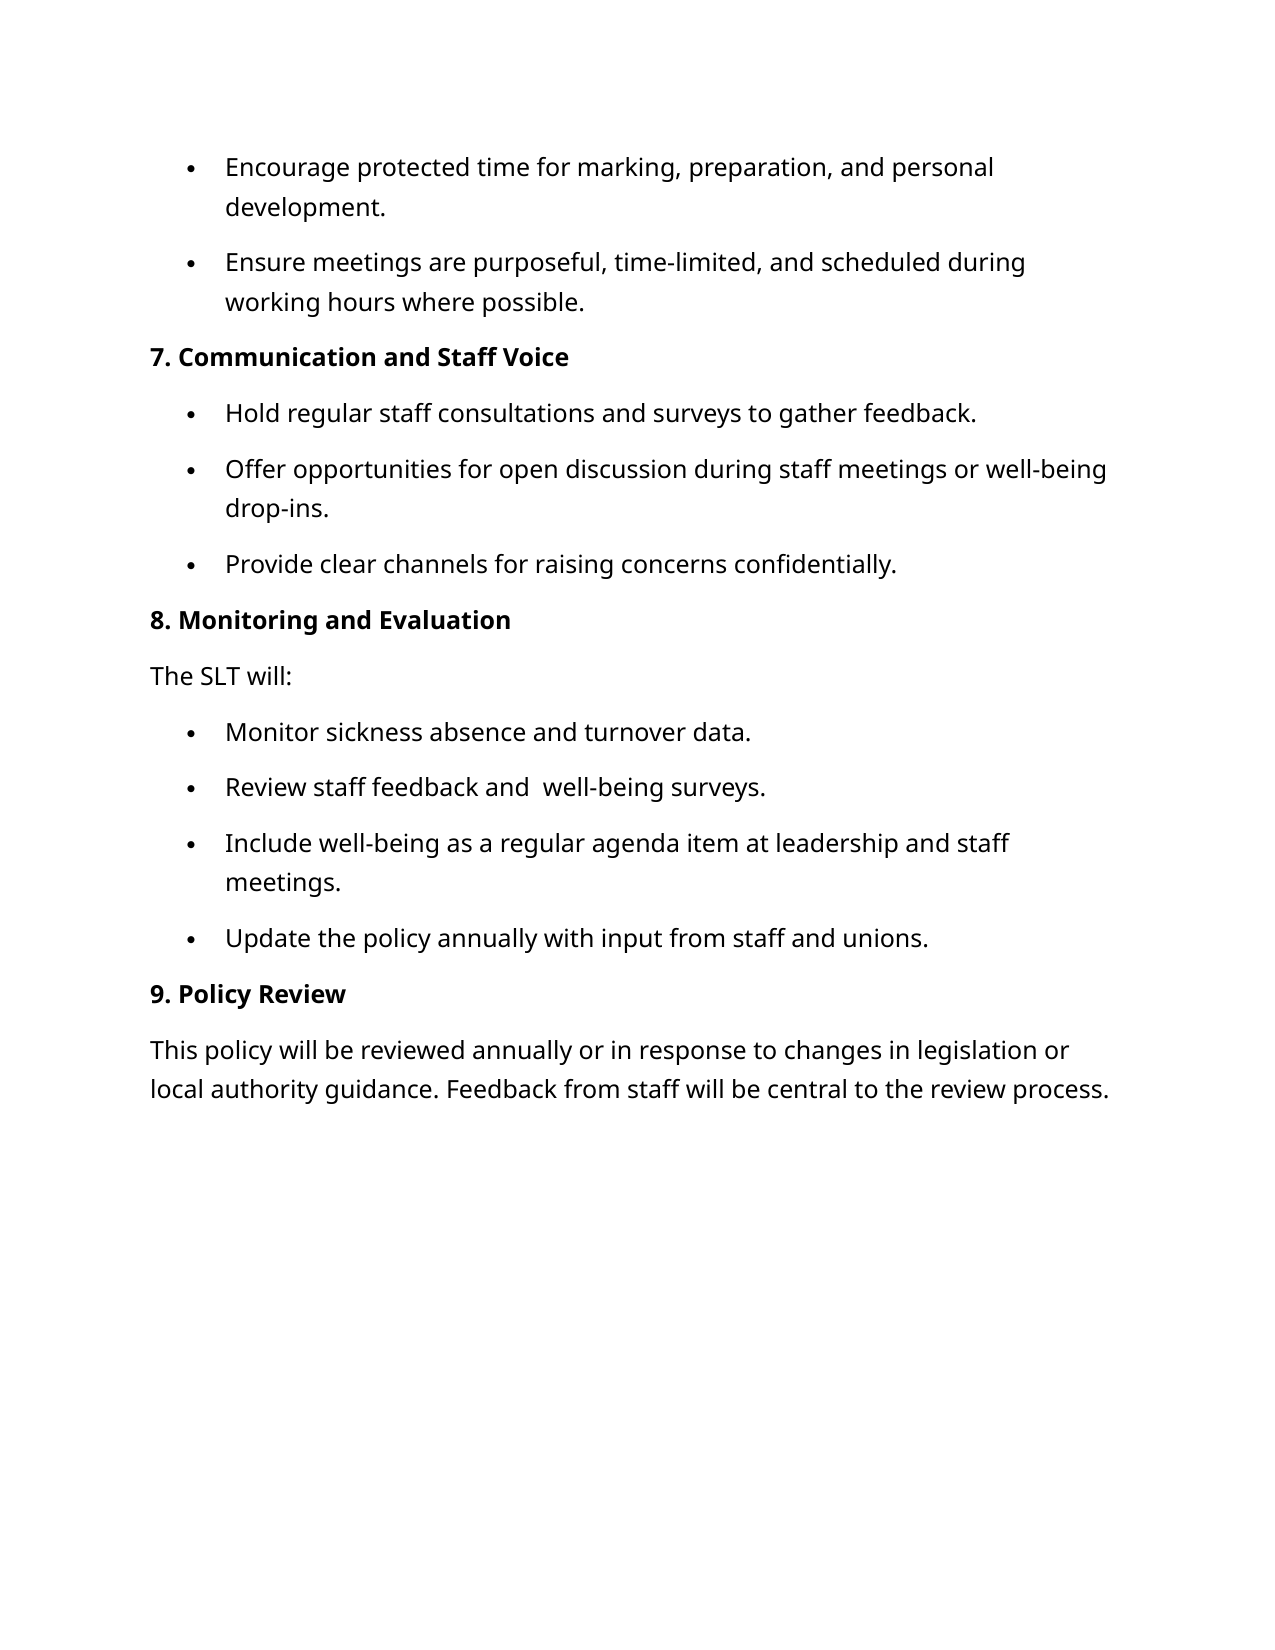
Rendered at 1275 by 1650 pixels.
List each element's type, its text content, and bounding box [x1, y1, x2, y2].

list Encourage protected time for marking, preparation, and personal development. [187, 150, 1125, 223]
list Review staff feedback and well-being surveys. [187, 770, 1125, 804]
text The SLT will: [150, 658, 1125, 692]
text This policy will be reviewed annually or in response to changes in legislation or local authority guidance. Feedback from staff will be central to the review process. [150, 1032, 1125, 1106]
text 8. Monitoring and Evaluation [150, 602, 1125, 637]
text 9. Policy Review [150, 977, 1125, 1011]
list Monitor sickness absence and turnover data. [187, 714, 1125, 748]
list Include well-being as a regular agenda item at leadership and staff meetings. [187, 826, 1125, 899]
text 7. Communication and Staff Voice [150, 340, 1125, 374]
list Hold regular staff consultations and surveys to gather feedback. [187, 396, 1125, 430]
list Update the policy annually with input from staff and unions. [187, 921, 1125, 955]
list Provide clear channels for raising concerns confidentially. [187, 547, 1125, 581]
list Ensure meetings are purposeful, time-limited, and scheduled during working hours where possible. [187, 245, 1125, 318]
list Offer opportunities for open discussion during staff meetings or well-being drop-ins. [187, 452, 1125, 525]
